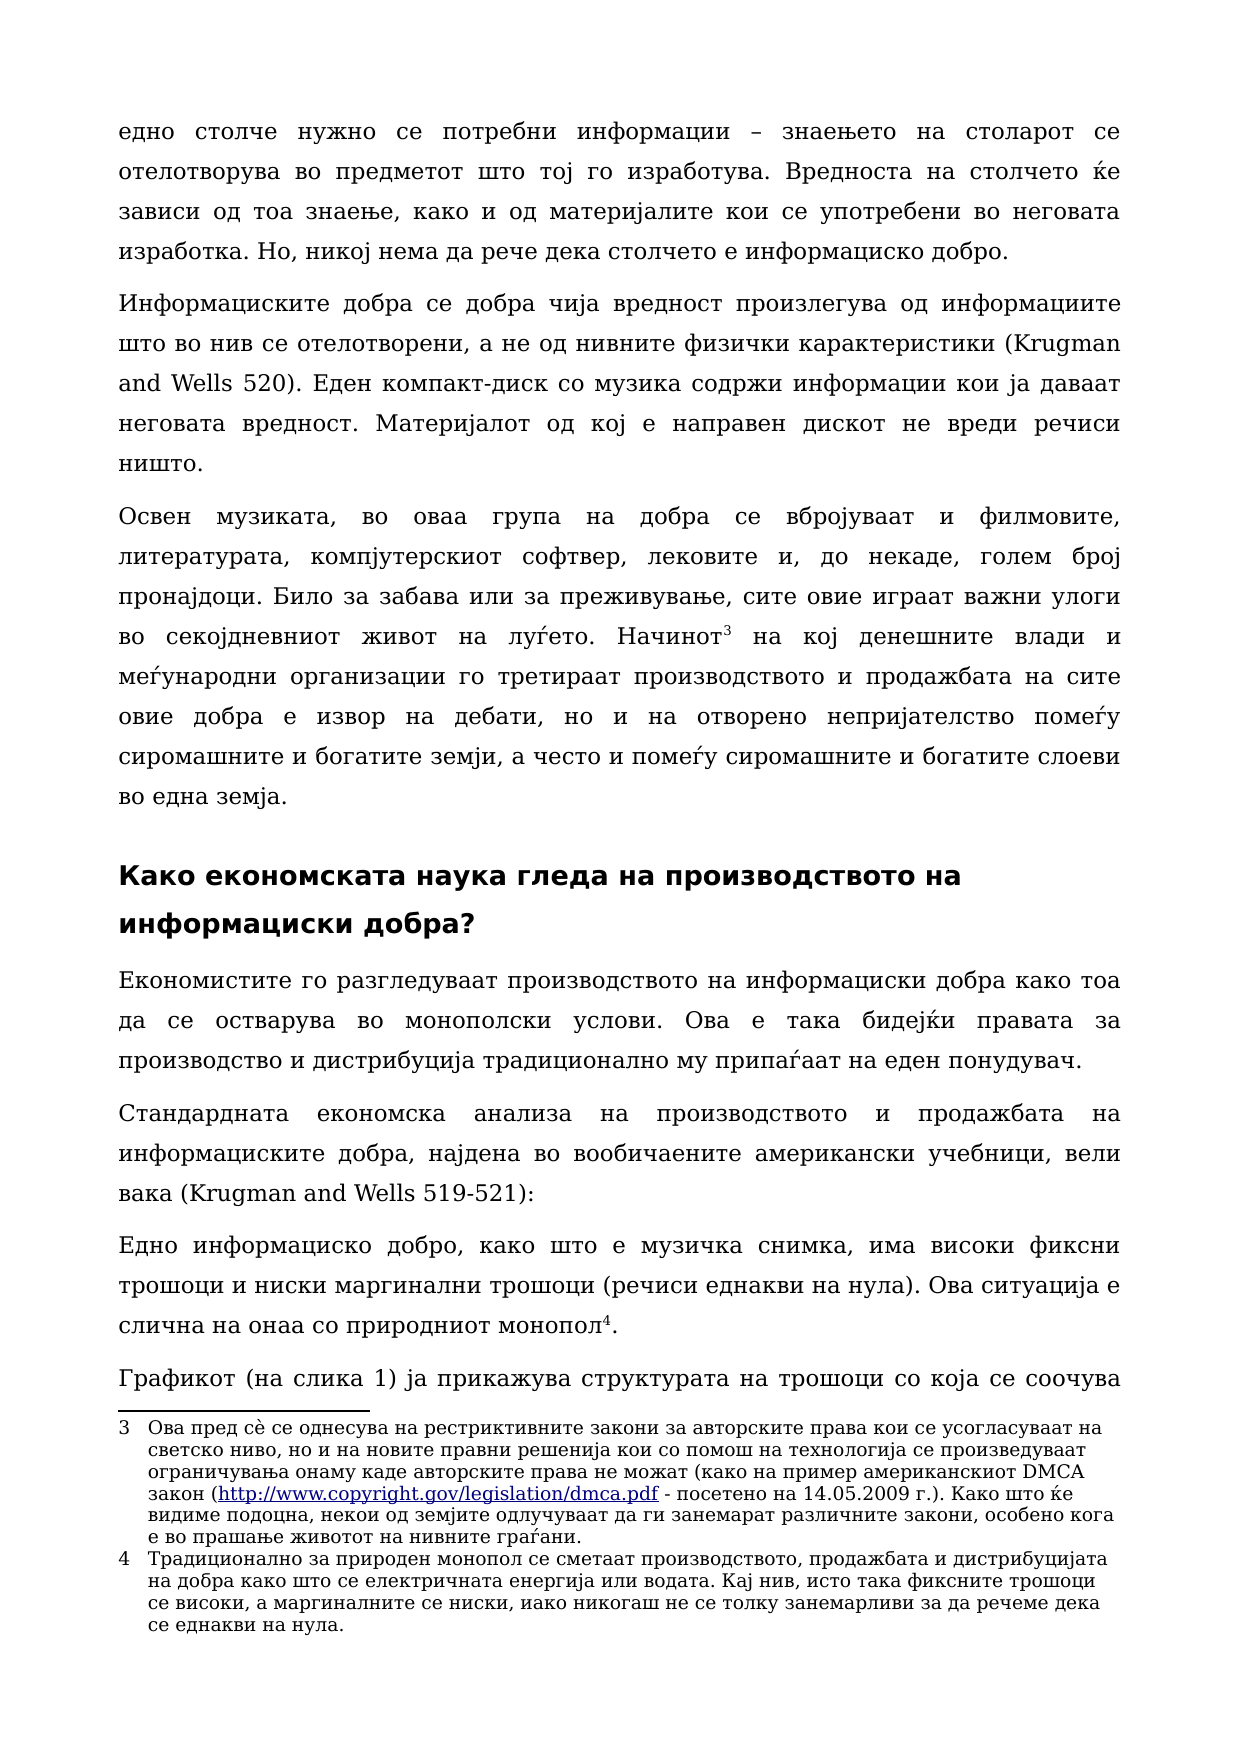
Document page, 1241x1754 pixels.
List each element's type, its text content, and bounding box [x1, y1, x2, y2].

text Традиционално за природен монопол се сметаат производството, продажбата и дистрибуцијата на добра како што се електричната енергија или водата. Кај нив, исто така фиксните трошоци се високи, а маргиналните се ниски, иако никогаш не се толку занемарливи за да речеме дека се еднакви на нула. [118, 1548, 1122, 1636]
text Информациските добра се добра чија вредност произлегува од информациите што во нив се отелотворени, а не од нивните физички карактеристики (Krugman and Wells 520). Еден компакт-диск со музика содржи информации кои ја даваат неговата вредност. Материјалот од кој е направен дискот не вреди речиси ништо. [118, 291, 1122, 477]
text Стандардната економска анализа на производството и продажбата на информациските добра, најдена во вообичаените американски учебници, вели вака (Krugman and Wells 519-521): [118, 1100, 1122, 1207]
text Графикот (на слика 1) ја прикажува структурата на трошоци со која се соочува [118, 1365, 1122, 1392]
text Едно информациско добро, како што е музичка снимка, има високи фиксни трошоци и ниски маргинални трошоци (речиси еднакви на нула). Ова ситуација е слична на онаа со природниот монопол. [118, 1233, 1122, 1339]
text Освен музиката, во оваа група на добра се вбројуваат и филмовите, литературата, компјутерскиот софтвер, лековите и, до некаде, голем број пронајдоци. Било за забава или за преживување, сите овие играат важни улоги во секојдневниот живот на луѓето. Начинот на кој денешните влади и меѓународни организации го третираат производството и продажбата на сите овие добра е извор на дебати, но и на отворено непријателство помеѓу сиромашните и богатите земји, а често и помеѓу сиромашните и богатите слоеви во една земја. [118, 503, 1122, 810]
subtitle Како економската наука гледа на производството на информациски добра? [118, 861, 1122, 939]
text едно столче нужно се потребни информации – знаењето на столарот се отелотворува во предметот што тој го изработува. Вредноста на столчето ќе зависи од тоа знаење, како и од материјалите кои се употребени во неговата изработка. Но, никој нема да рече дека столчето е информациско добро. [118, 118, 1122, 265]
text Ова пред сѐ се однесува на рестриктивните закони за авторските права кои се усогласуваат на светско ниво, но и на новите правни решенија кои со помош на технологија се произведуваат ограничувања онаму каде авторските права не можат (како на пример американскиот DMCA закон (http://www.copyright.gov/legislation/dmca.pdf - посетено на 14.05.2009 г.). Како што ќе видиме подоцна, некои од земјите одлучуваат да ги занемарат различните закони, особено кога е во прашање животот на нивните граѓани. [118, 1417, 1122, 1548]
text Економистите го разгледуваат производството на информациски добра како тоа да се остварува во монополски услови. Ова е така бидејќи правата за производство и дистрибуција традиционално му припаѓаат на еден понудувач. [118, 968, 1122, 1074]
